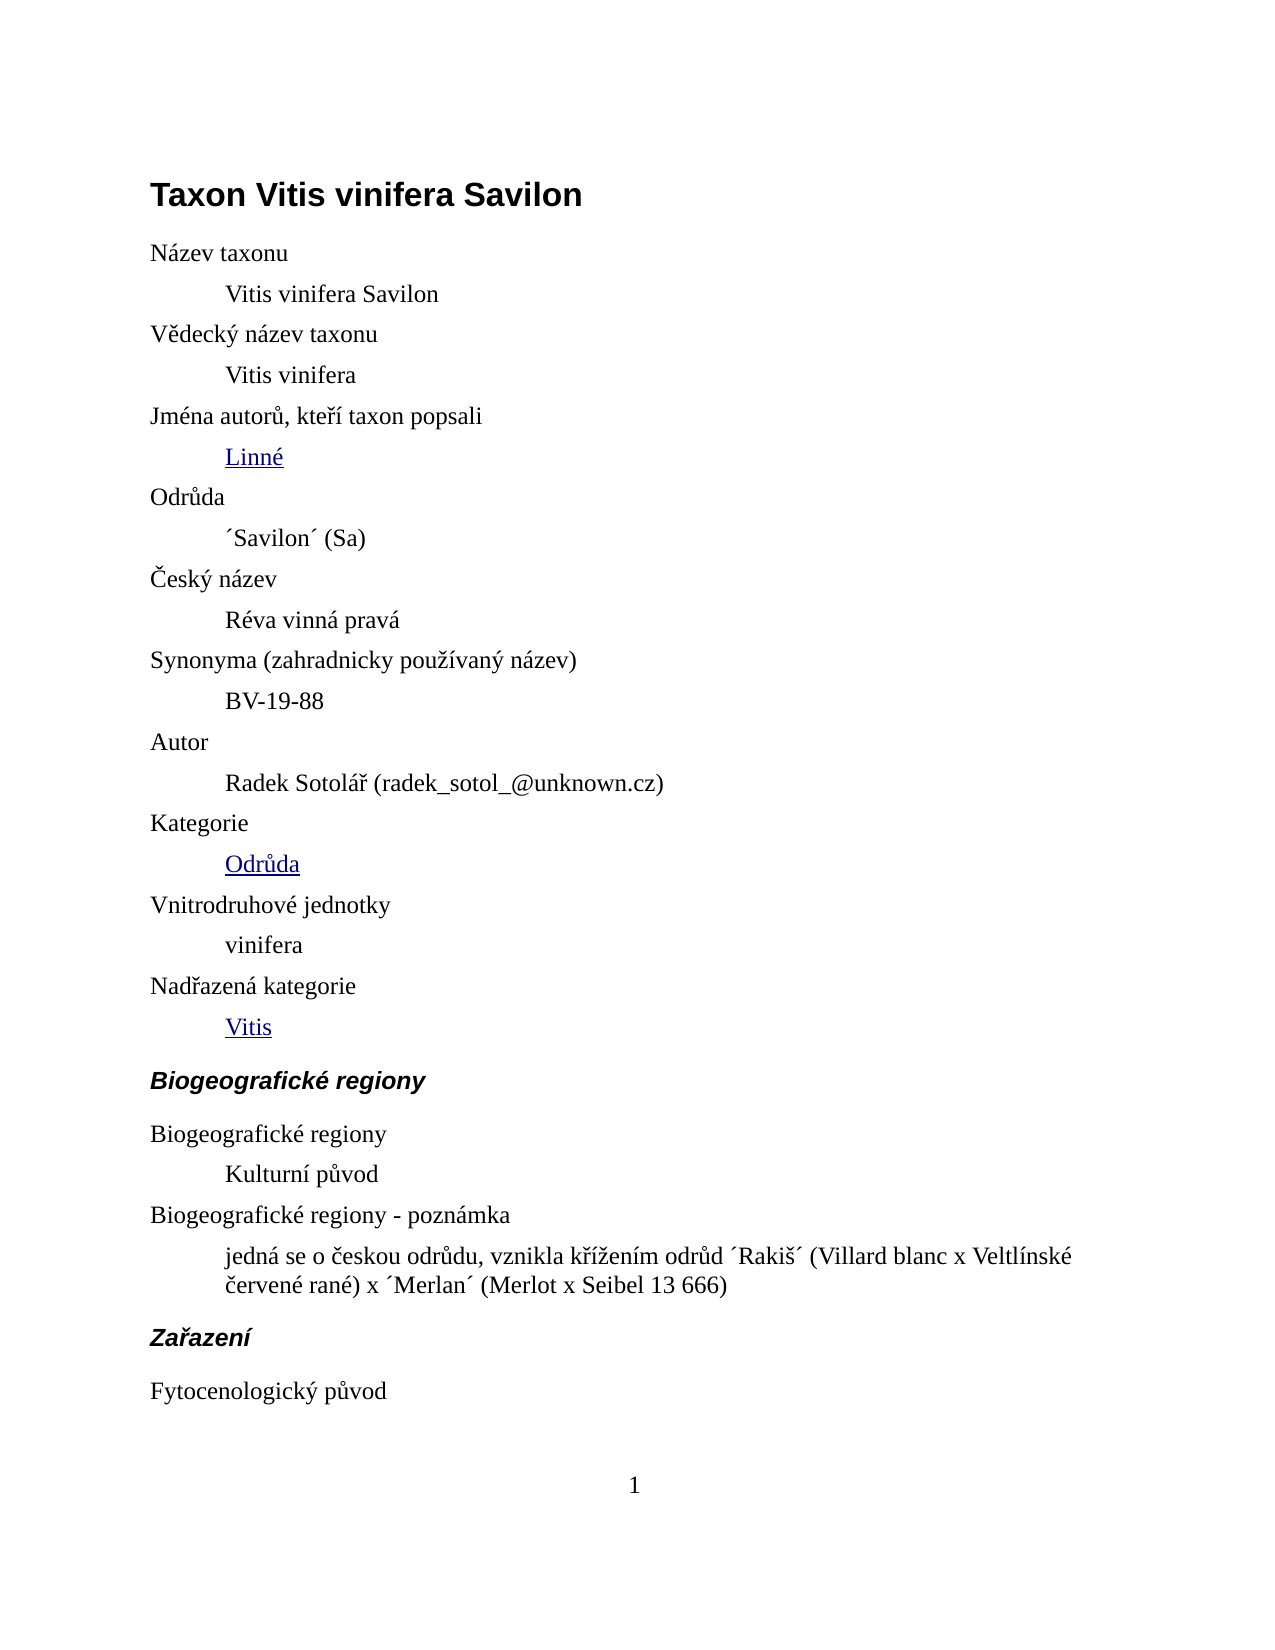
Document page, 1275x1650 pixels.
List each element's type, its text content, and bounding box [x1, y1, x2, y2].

text Autor [150, 727, 1125, 756]
text Vitis vinifera Savilon [225, 279, 1125, 308]
subtitle Taxon Vitis vinifera Savilon [150, 175, 1125, 214]
text Odrůda [225, 849, 1125, 878]
text Odrůda [150, 482, 1125, 511]
text Linné [225, 442, 1125, 471]
text BV-19-88 [225, 686, 1125, 715]
text Vnitrodruhové jednotky [150, 890, 1125, 918]
text ´Savilon´ (Sa) [225, 523, 1125, 552]
text Réva vinná pravá [225, 605, 1125, 633]
text Synonyma (zahradnicky používaný název) [150, 645, 1125, 674]
text Vitis vinifera [225, 360, 1125, 389]
text Biogeografické regiony [150, 1119, 1125, 1147]
text Fytocenologický původ [150, 1376, 1125, 1405]
text vinifera [225, 931, 1125, 959]
text Biogeografické regiony - poznámka [150, 1200, 1125, 1229]
text Jména autorů, kteří taxon popsali [150, 401, 1125, 430]
subtitle Zařazení [150, 1323, 1125, 1352]
text Radek Sotolář (radek_sotol_@unknown.cz) [225, 768, 1125, 796]
text Kulturní původ [225, 1159, 1125, 1188]
text Vitis [225, 1012, 1125, 1041]
text Název taxonu [150, 238, 1125, 267]
text Nadřazená kategorie [150, 971, 1125, 1000]
text Český název [150, 564, 1125, 593]
subtitle Biogeografické regiony [150, 1066, 1125, 1094]
text Kategorie [150, 808, 1125, 837]
text jedná se o českou odrůdu, vznikla křížením odrůd ´Rakiš´ (Villard blanc x Veltlínské červené rané) x ´Merlan´ (Merlot x Seibel 13 666) [225, 1241, 1125, 1298]
text Vědecký název taxonu [150, 319, 1125, 348]
